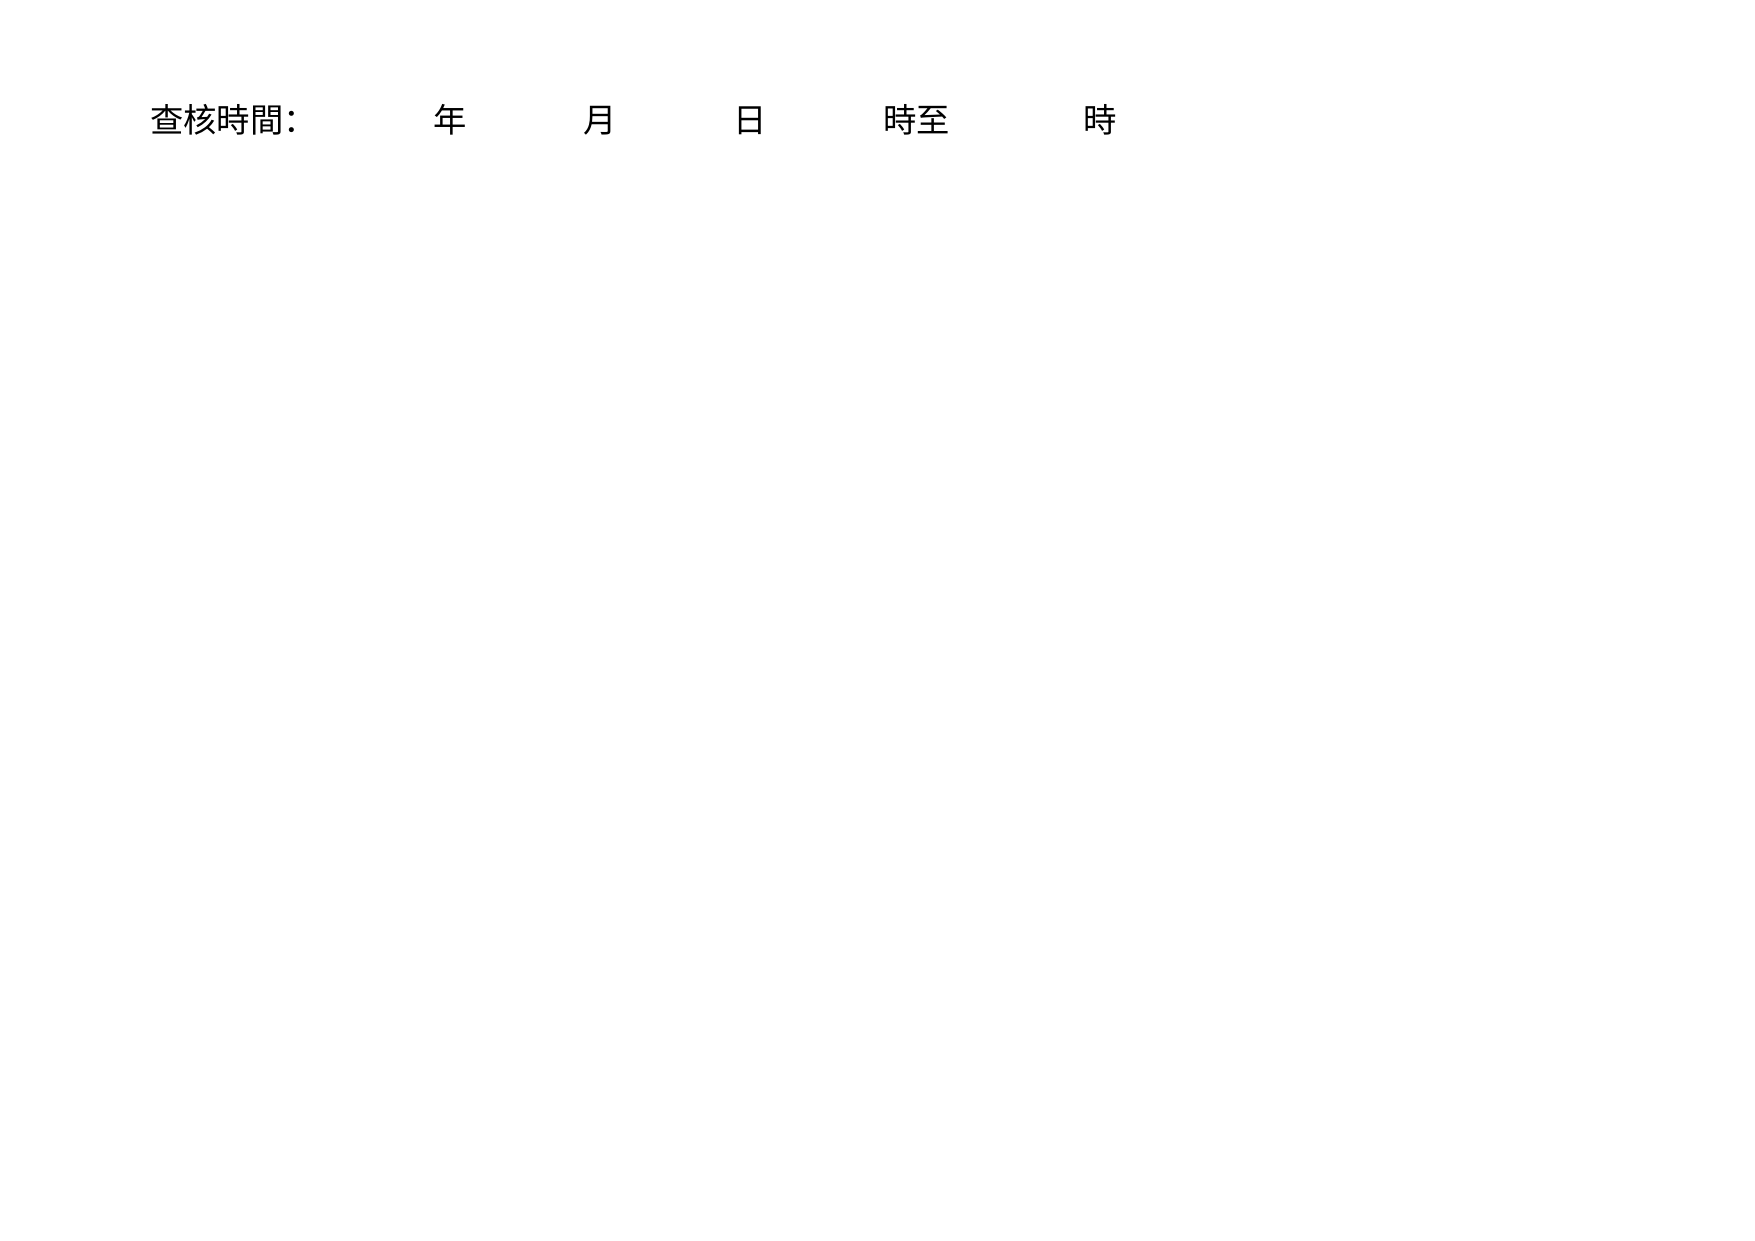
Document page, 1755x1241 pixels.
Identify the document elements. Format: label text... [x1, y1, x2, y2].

text 查核時間： 年 月 日 時至 時 [150, 94, 1604, 142]
